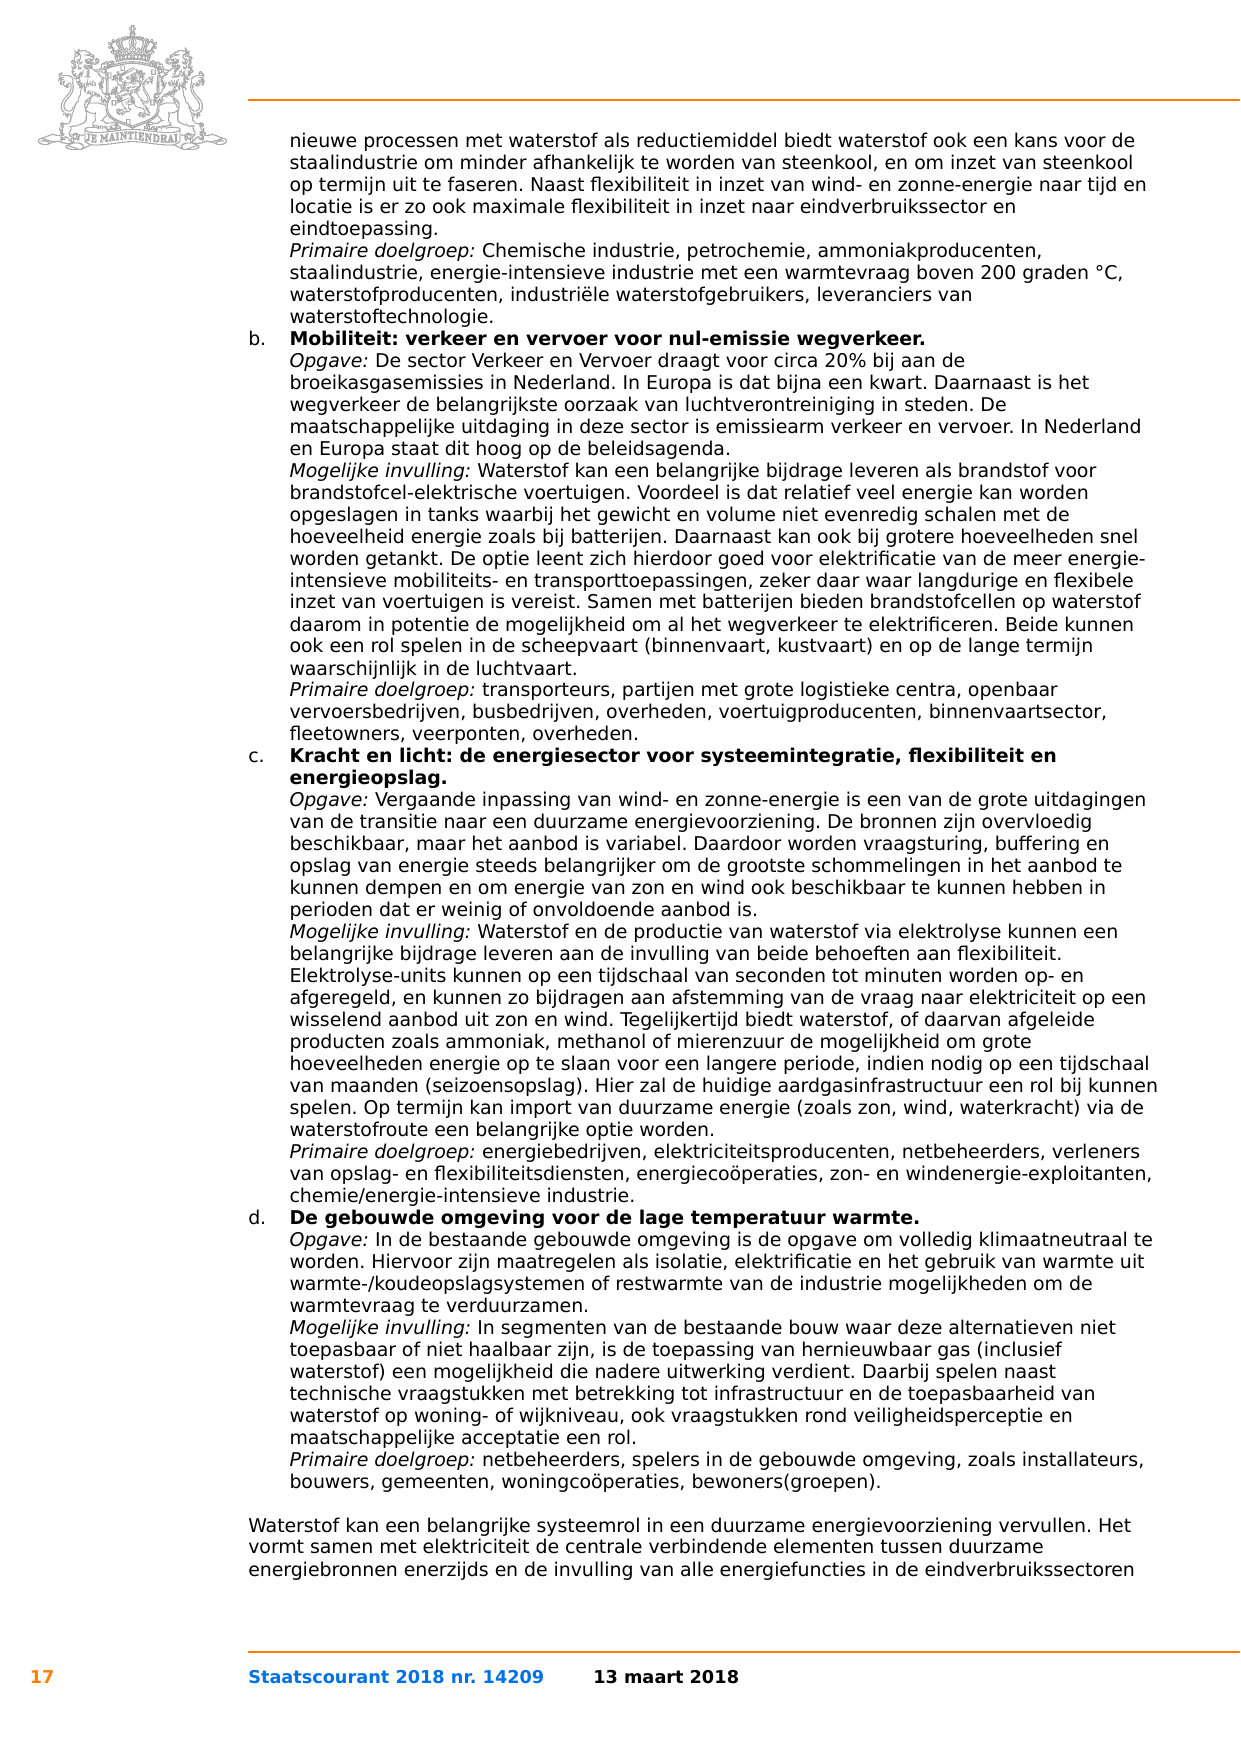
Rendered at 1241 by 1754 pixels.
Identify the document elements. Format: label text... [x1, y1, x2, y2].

text d. De gebouwde omgeving voor de lage temperatuur warmte. [248, 1207, 1163, 1229]
text Opgave: Vergaande inpassing van wind- en zonne-energie is een van de grote uitdagingen van de transitie naar een duurzame energievoorziening. De bronnen zijn overvloedig beschikbaar, maar het aanbod is variabel. Daardoor worden vraagsturing, buffering en opslag van energie steeds belangrijker om de grootste schommelingen in het aanbod te kunnen dempen en om energie van zon en wind ook beschikbaar te kunnen hebben in perioden dat er weinig of onvoldoende aanbod is. [289, 789, 1163, 921]
text Primaire doelgroep: netbeheerders, spelers in de gebouwde omgeving, zoals installateurs, bouwers, gemeenten, woningcoöperaties, bewoners(groepen). [289, 1449, 1163, 1493]
text Waterstof kan een belangrijke systeemrol in een duurzame energievoorziening vervullen. Het vormt samen met elektriciteit de centrale verbindende elementen tussen duurzame energiebronnen enerzijds en de invulling van alle energiefuncties in de eindverbruikssectoren [248, 1514, 1163, 1580]
text Primaire doelgroep: Chemische industrie, petrochemie, ammoniakproducenten, staalindustrie, energie-intensieve industrie met een warmtevraag boven 200 graden °C, waterstofproducenten, industriële waterstofgebruikers, leveranciers van waterstoftechnologie. [289, 240, 1163, 328]
text Mogelijke invulling: Waterstof kan een belangrijke bijdrage leveren als brandstof voor brandstofcel-elektrische voertuigen. Voordeel is dat relatief veel energie kan worden opgeslagen in tanks waarbij het gewicht en volume niet evenredig schalen met de hoeveelheid energie zoals bij batterijen. Daarnaast kan ook bij grotere hoeveelheden snel worden getankt. De optie leent zich hierdoor goed voor elektrificatie van de meer energie-intensieve mobiliteits- en transporttoepassingen, zeker daar waar langdurige en flexibele inzet van voertuigen is vereist. Samen met batterijen bieden brandstofcellen op waterstof daarom in potentie de mogelijkheid om al het wegverkeer te elektrificeren. Beide kunnen ook een rol spelen in de scheepvaart (binnenvaart, kustvaart) en op de lange termijn waarschijnlijk in de luchtvaart. [289, 459, 1163, 679]
text Opgave: De sector Verkeer en Vervoer draagt voor circa 20% bij aan de broeikasgasemissies in Nederland. In Europa is dat bijna een kwart. Daarnaast is het wegverkeer de belangrijkste oorzaak van luchtverontreiniging in steden. De maatschappelijke uitdaging in deze sector is emissiearm verkeer en vervoer. In Nederland en Europa staat dit hoog op de beleidsagenda. [289, 350, 1163, 459]
text Primaire doelgroep: transporteurs, partijen met grote logistieke centra, openbaar vervoersbedrijven, busbedrijven, overheden, voertuigproducenten, binnenvaartsector, fleetowners, veerponten, overheden. [289, 679, 1163, 745]
picture [38, 25, 227, 150]
text Mogelijke invulling: Waterstof en de productie van waterstof via elektrolyse kunnen een belangrijke bijdrage leveren aan de invulling van beide behoeften aan flexibiliteit. Elektrolyse-units kunnen op een tijdschaal van seconden tot minuten worden op- en afgeregeld, en kunnen zo bijdragen aan afstemming van de vraag naar elektriciteit op een wisselend aanbod uit zon en wind. Tegelijkertijd biedt waterstof, of daarvan afgeleide producten zoals ammoniak, methanol of mierenzuur de mogelijkheid om grote hoeveelheden energie op te slaan voor een langere periode, indien nodig op een tijdschaal van maanden (seizoensopslag). Hier zal de huidige aardgasinfrastructuur een rol bij kunnen spelen. Op termijn kan import van duurzame energie (zoals zon, wind, waterkracht) via de waterstofroute een belangrijke optie worden. [289, 921, 1163, 1141]
text Mogelijke invulling: In segmenten van de bestaande bouw waar deze alternatieven niet toepasbaar of niet haalbaar zijn, is de toepassing van hernieuwbaar gas (inclusief waterstof) een mogelijkheid die nadere uitwerking verdient. Daarbij spelen naast technische vraagstukken met betrekking tot infrastructuur en de toepasbaarheid van waterstof op woning- of wijkniveau, ook vraagstukken rond veiligheidsperceptie en maatschappelijke acceptatie een rol. [289, 1317, 1163, 1449]
text Primaire doelgroep: energiebedrijven, elektriciteitsproducenten, netbeheerders, verleners van opslag- en flexibiliteitsdiensten, energiecoöperaties, zon- en windenergie-exploitanten, chemie/energie-intensieve industrie. [289, 1141, 1163, 1207]
text b. Mobiliteit: verkeer en vervoer voor nul-emissie wegverkeer. [248, 328, 1163, 350]
text nieuwe processen met waterstof als reductiemiddel biedt waterstof ook een kans voor de staalindustrie om minder afhankelijk te worden van steenkool, en om inzet van steenkool op termijn uit te faseren. Naast flexibiliteit in inzet van wind- en zonne-energie naar tijd en locatie is er zo ook maximale flexibiliteit in inzet naar eindverbruikssector en eindtoepassing. [289, 130, 1163, 240]
text c. Kracht en licht: de energiesector voor systeemintegratie, flexibiliteit en energieopslag. [248, 745, 1163, 789]
text Opgave: In de bestaande gebouwde omgeving is de opgave om volledig klimaatneutraal te worden. Hiervoor zijn maatregelen als isolatie, elektrificatie en het gebruik van warmte uit warmte-/koudeopslagsystemen of restwarmte van de industrie mogelijkheden om de warmtevraag te verduurzamen. [289, 1229, 1163, 1317]
